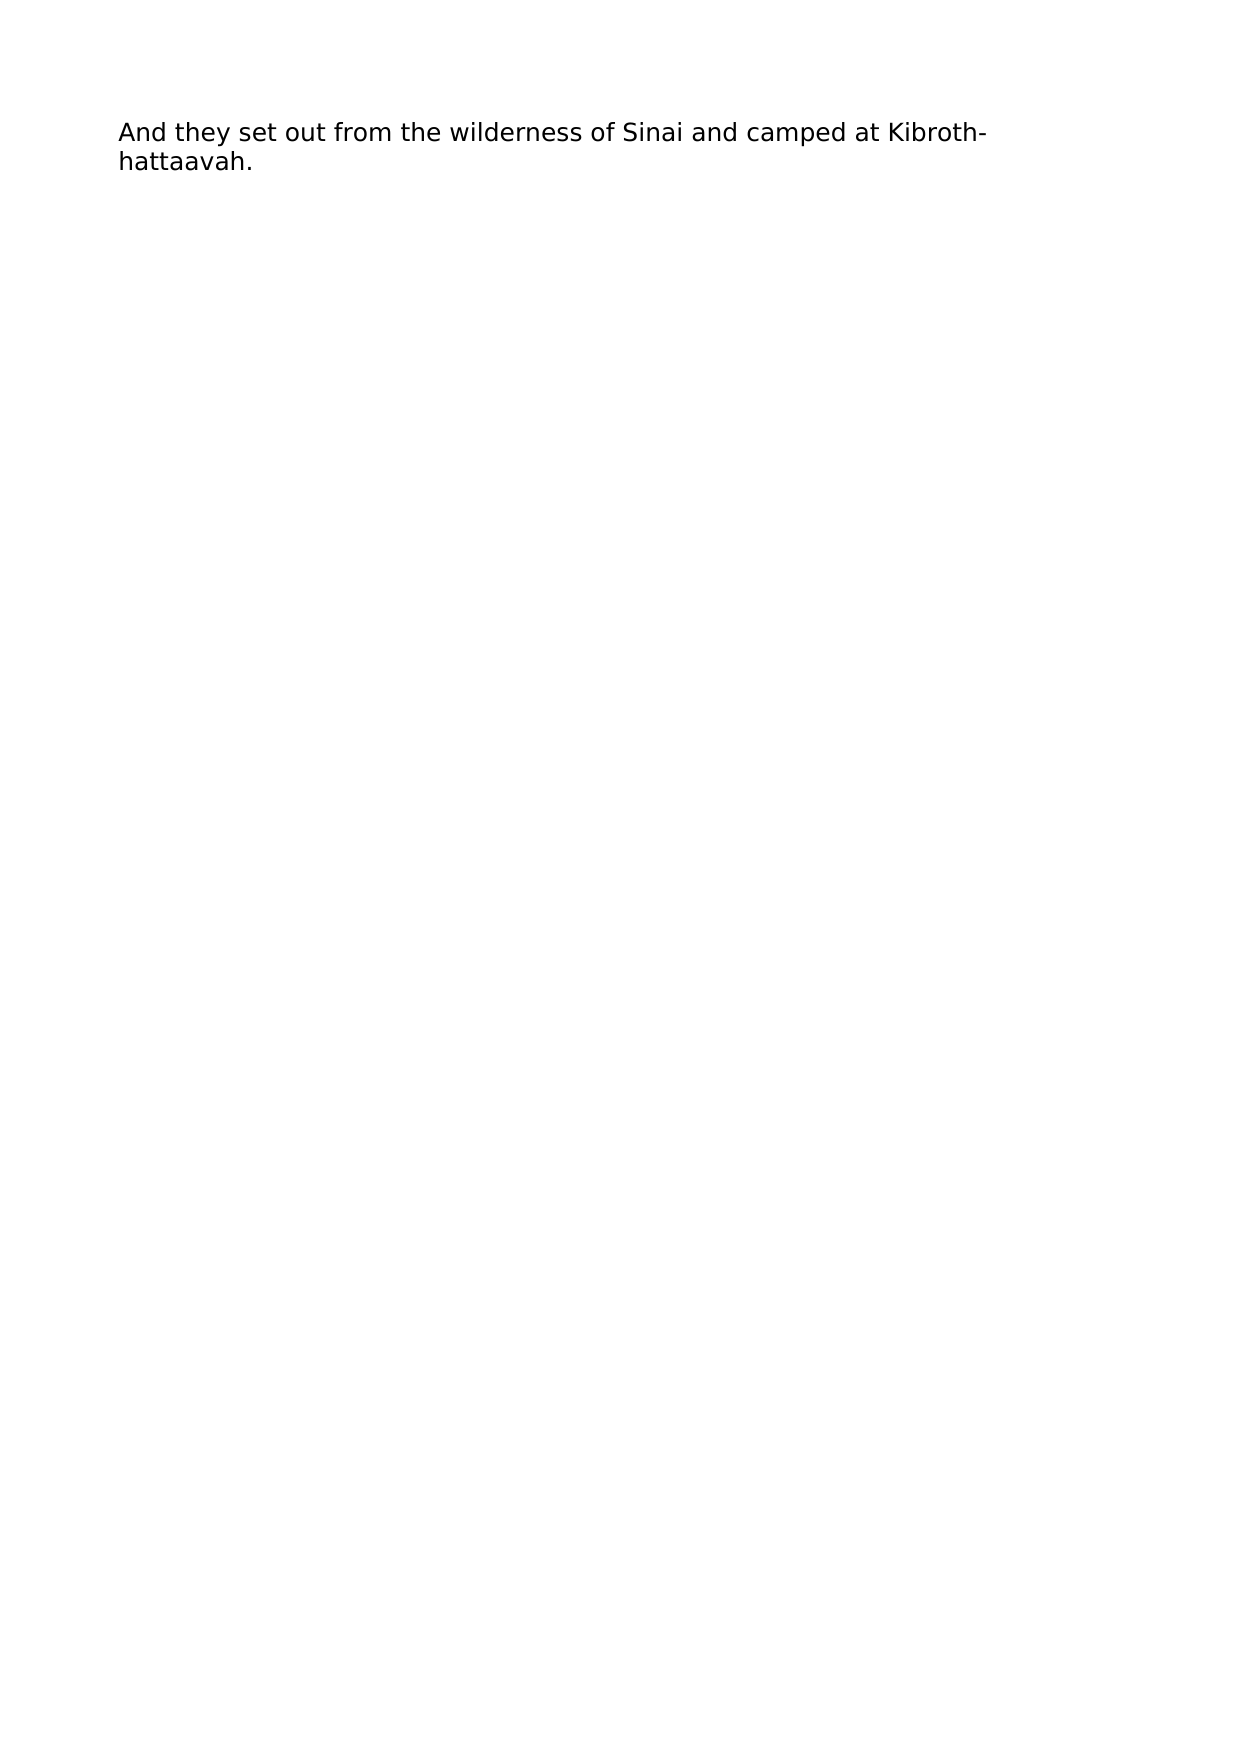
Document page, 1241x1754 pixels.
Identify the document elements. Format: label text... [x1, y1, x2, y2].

text And they set out from the wilderness of Sinai and camped at Kibroth-hattaavah. [118, 118, 1122, 176]
